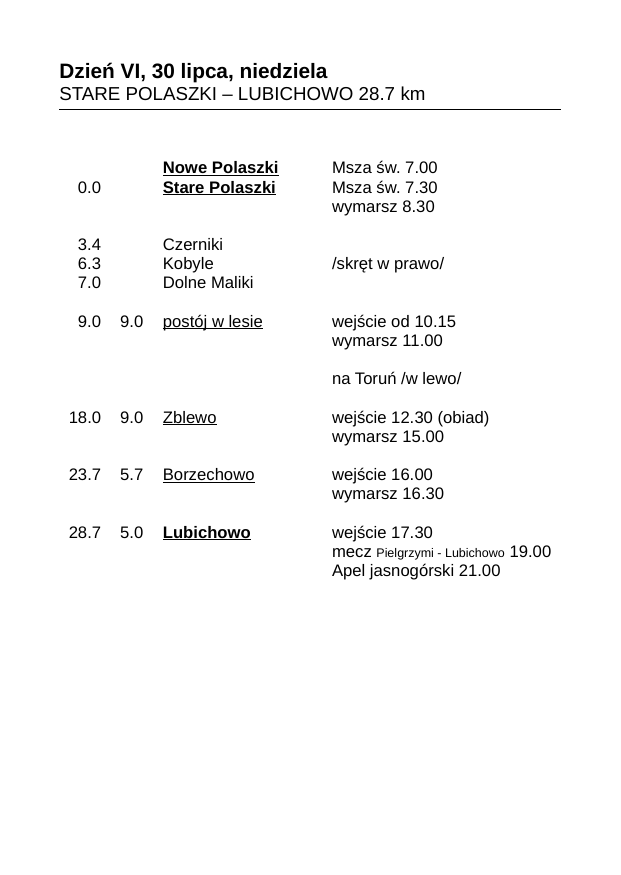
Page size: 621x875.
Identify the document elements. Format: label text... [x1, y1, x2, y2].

table_cell Msza św. 7.30 wymarsz 8.30 [332, 178, 561, 216]
table_cell [59, 350, 101, 369]
table_cell 5.0 [101, 523, 143, 580]
table_cell [101, 293, 143, 312]
table_cell 28.7 [59, 523, 101, 580]
table_cell [101, 216, 143, 235]
table_header [59, 158, 101, 177]
table_cell wejście od 10.15 wymarsz 11.00 [332, 312, 561, 350]
table_header Nowe Polaszki [163, 158, 332, 177]
table_cell [332, 388, 561, 407]
table_cell [101, 388, 143, 407]
table_cell [332, 350, 561, 369]
table_cell 9.0 [101, 312, 143, 350]
table_cell [163, 293, 332, 312]
table_cell [101, 369, 143, 388]
table_cell [143, 388, 163, 407]
table_cell [143, 465, 163, 503]
table_cell Lubichowo [163, 523, 332, 580]
table_cell [101, 446, 143, 465]
table_cell Czerniki [163, 235, 332, 254]
table_cell [143, 254, 163, 273]
table_cell 23.7 [59, 465, 101, 503]
table_cell [163, 369, 332, 388]
table_cell [163, 503, 332, 522]
table_cell [143, 216, 163, 235]
table_cell 5.7 [101, 465, 143, 503]
table_cell 6.3 [59, 254, 101, 273]
table_cell /skręt w prawo/ [332, 254, 561, 273]
table_header [143, 158, 163, 177]
table_cell [59, 446, 101, 465]
table_cell [143, 446, 163, 465]
table_cell 3.4 [59, 235, 101, 254]
subtitle STARE POLASZKI – LUBICHOWO 28.7 km [59, 83, 561, 109]
table_cell [143, 523, 163, 580]
table_cell [143, 293, 163, 312]
table_cell [101, 254, 143, 273]
table_cell [143, 235, 163, 254]
table_cell Kobyle [163, 254, 332, 273]
table_cell [101, 503, 143, 522]
table_cell [332, 273, 561, 292]
table_cell 9.0 [101, 408, 143, 446]
table_cell na Toruń /w lewo/ [332, 369, 561, 388]
table_cell [143, 503, 163, 522]
table_cell 0.0 [59, 178, 101, 216]
table_cell [59, 503, 101, 522]
table_cell wejście 16.00 wymarsz 16.30 [332, 465, 561, 503]
table_cell [101, 235, 143, 254]
table_cell wejście 17.30 mecz Pielgrzymi - Lubichowo 19.00 Apel jasnogórski 21.00 [332, 523, 561, 580]
table_cell [163, 388, 332, 407]
table_cell [101, 273, 143, 292]
table_cell [163, 216, 332, 235]
table_cell [163, 350, 332, 369]
table_cell postój w lesie [163, 312, 332, 350]
title Dzień VI, 30 lipca, niedziela [59, 59, 561, 83]
table_cell [143, 273, 163, 292]
table_cell 18.0 [59, 408, 101, 446]
table_cell [59, 369, 101, 388]
table_cell Borzechowo [163, 465, 332, 503]
table_cell [332, 235, 561, 254]
table_cell [163, 446, 332, 465]
table_cell [332, 446, 561, 465]
table_cell [59, 216, 101, 235]
table_cell [143, 312, 163, 350]
table_cell wejście 12.30 (obiad) wymarsz 15.00 [332, 408, 561, 446]
table_cell [332, 503, 561, 522]
table_cell [332, 293, 561, 312]
table_cell [101, 178, 143, 216]
table_header Msza św. 7.00 [332, 158, 561, 177]
table_cell [332, 216, 561, 235]
table_cell 9.0 [59, 312, 101, 350]
table_cell [143, 369, 163, 388]
table_cell [59, 293, 101, 312]
table_cell [143, 350, 163, 369]
table_cell Stare Polaszki [163, 178, 332, 216]
table_cell Zblewo [163, 408, 332, 446]
table_cell 7.0 [59, 273, 101, 292]
table_cell [101, 350, 143, 369]
table_cell [143, 178, 163, 216]
table_cell [143, 408, 163, 446]
table_cell Dolne Maliki [163, 273, 332, 292]
table_cell [59, 388, 101, 407]
table_header [101, 158, 143, 177]
